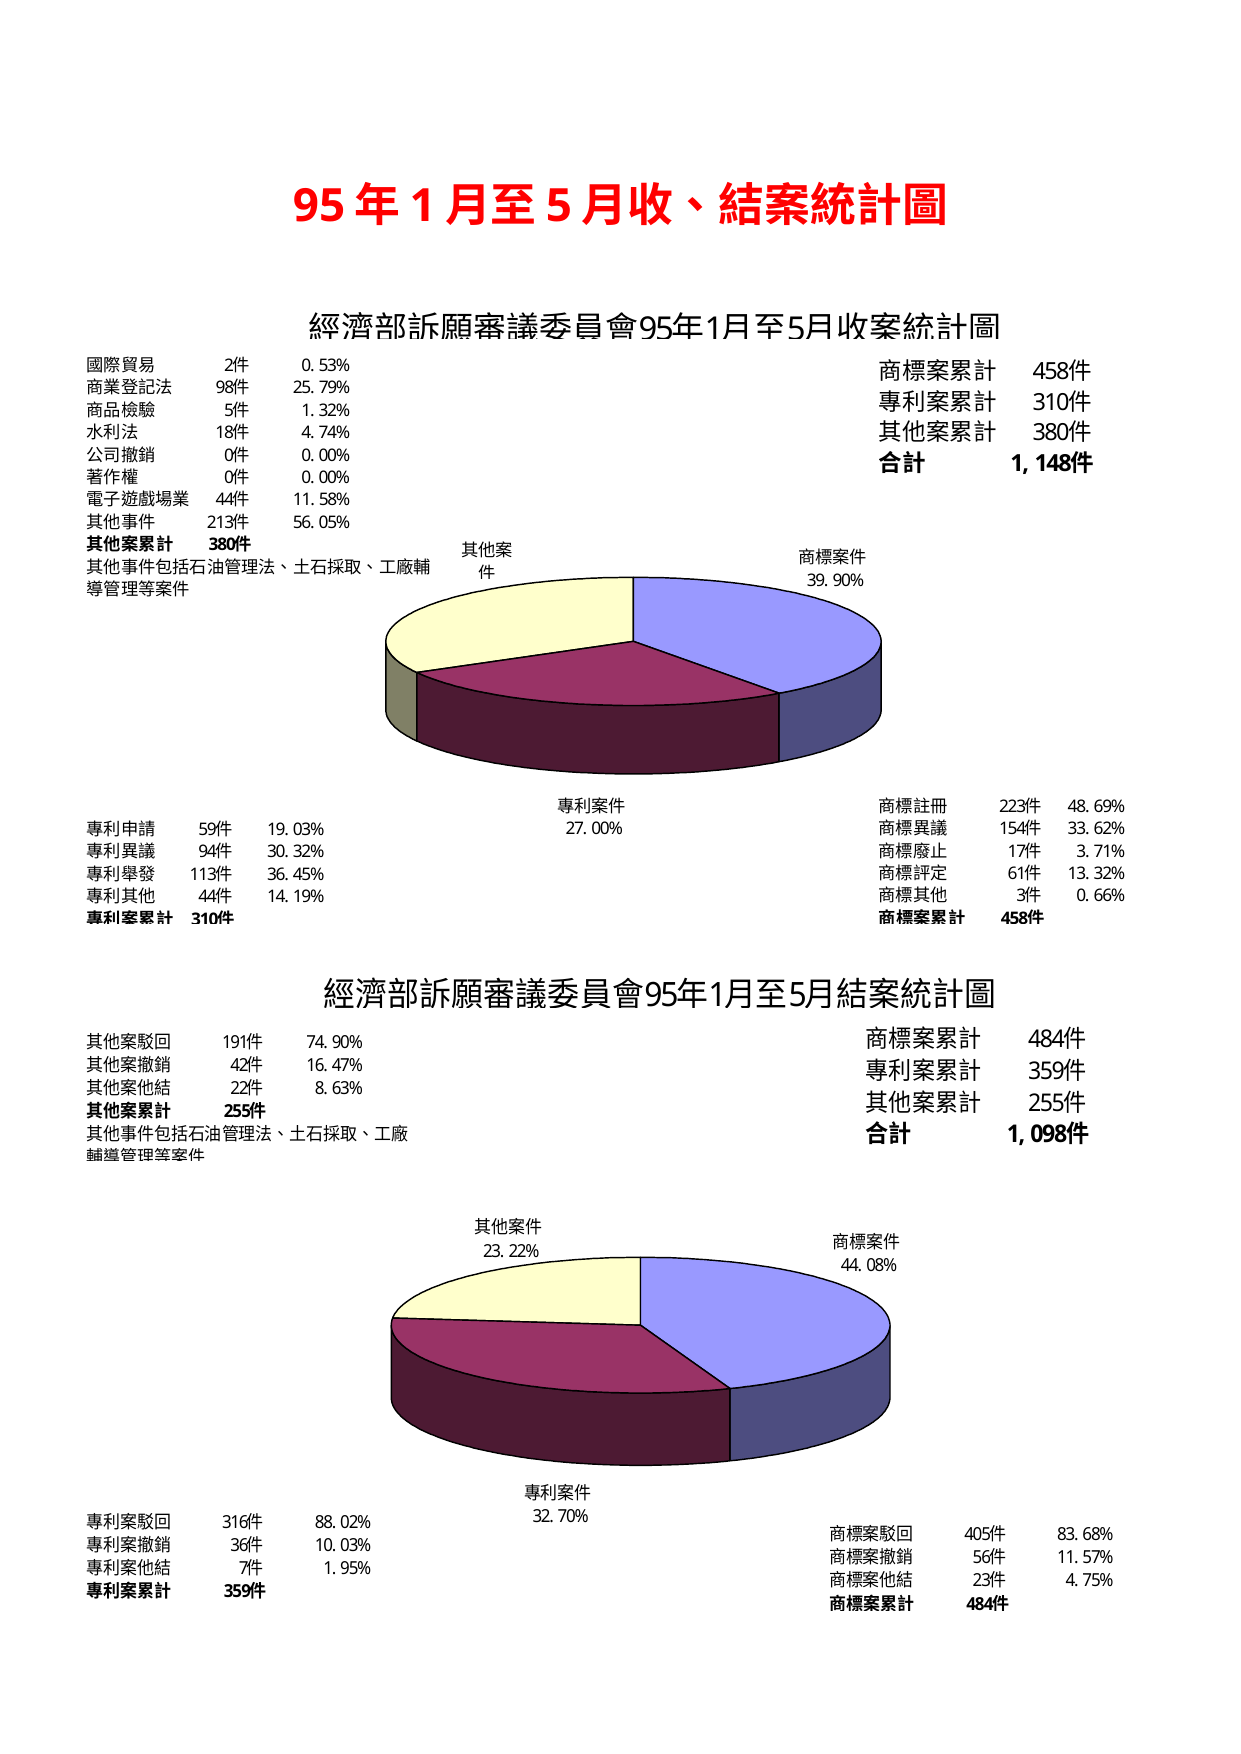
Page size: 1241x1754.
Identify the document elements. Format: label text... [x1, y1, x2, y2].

text 95年1月至5月收、結案統計圖 [187, 164, 1053, 239]
